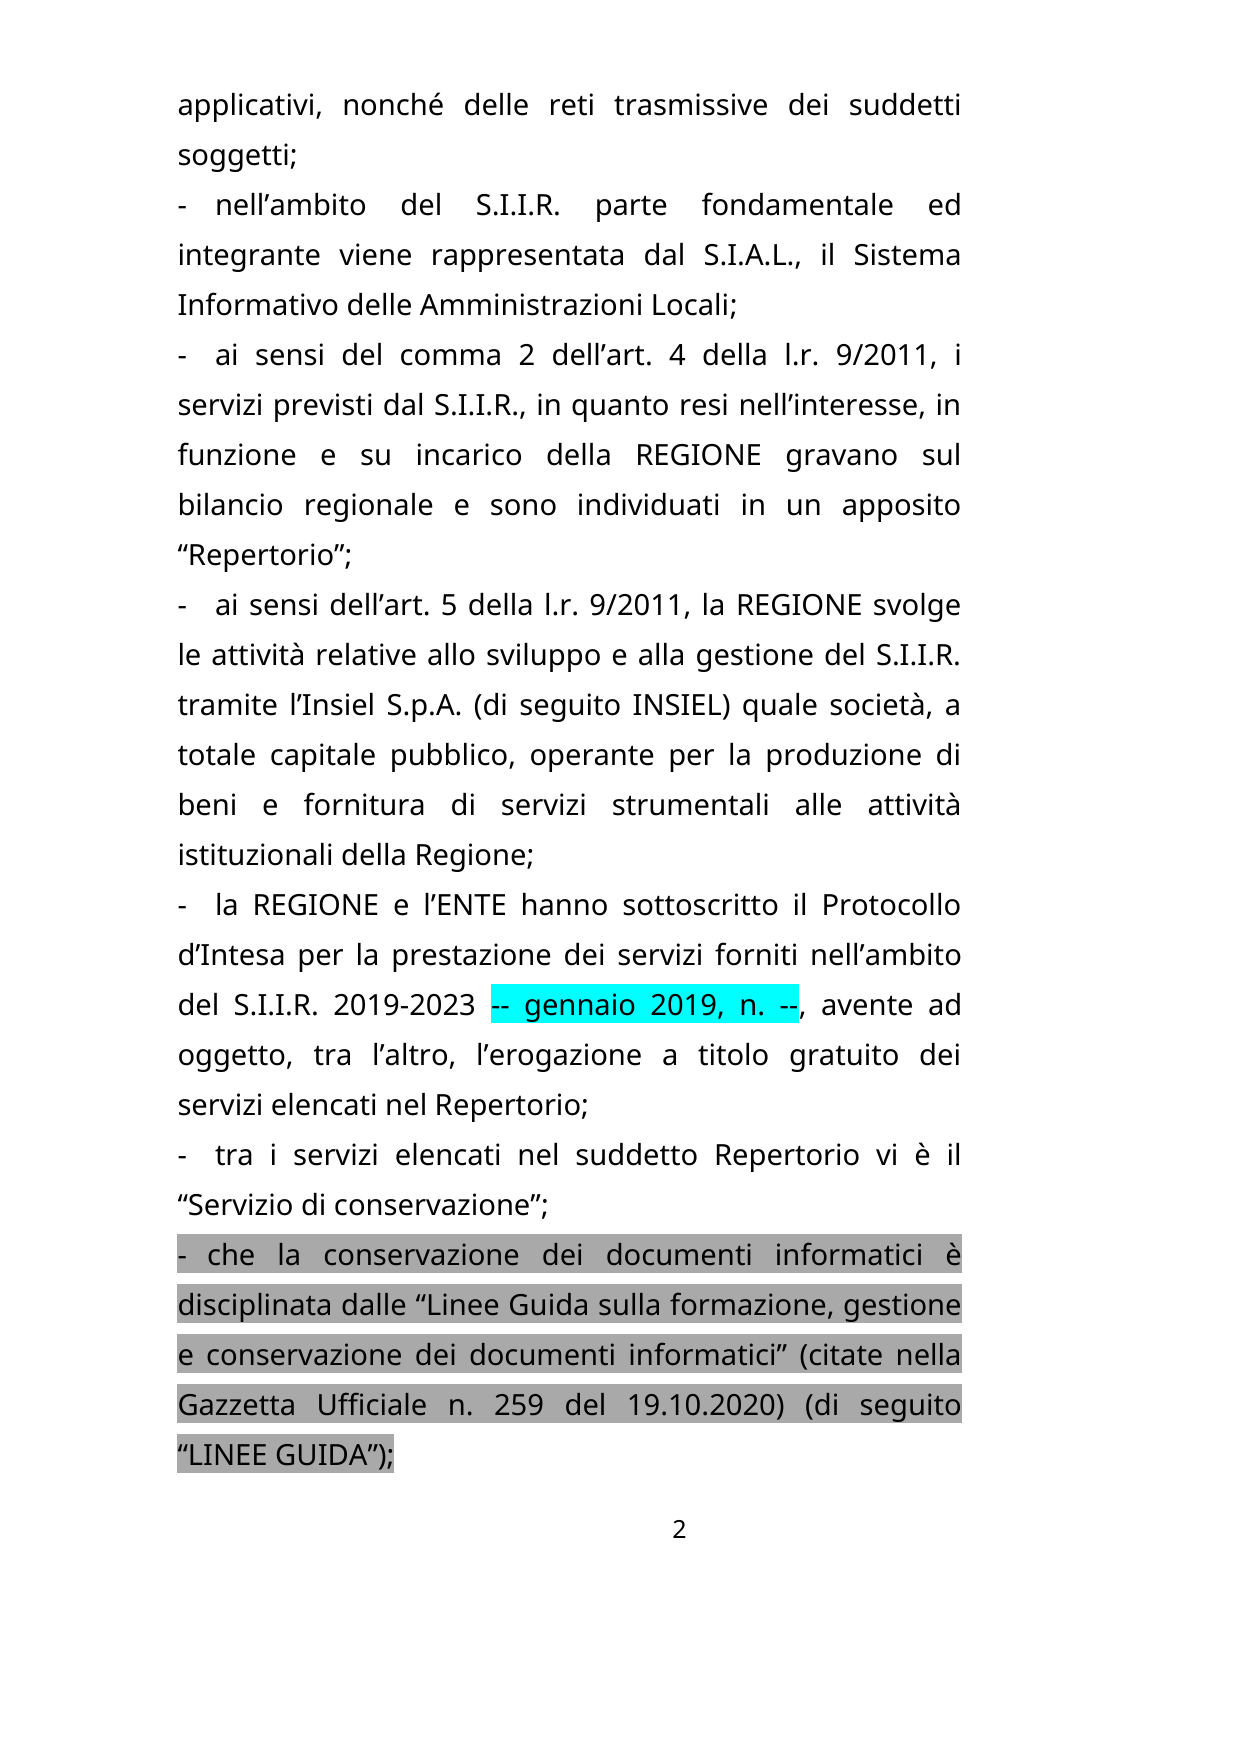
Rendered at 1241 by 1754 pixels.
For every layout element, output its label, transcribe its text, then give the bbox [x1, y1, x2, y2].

text - che la conservazione dei documenti informatici è disciplinata dalle “Linee Guida sulla formazione, gestione e conservazione dei documenti informatici” (citate nella Gazzetta Ufficiale n. 259 del 19.10.2020) (di seguito “LINEE GUIDA”); [177, 1225, 962, 1475]
text - ai sensi del comma 2 dell’art. 4 della l.r. 9/2011, i servizi previsti dal S.I.I.R., in quanto resi nell’interesse, in funzione e su incarico della REGIONE gravano sul bilancio regionale e sono individuati in un apposito “Repertorio”; [177, 325, 962, 575]
text - nell’ambito del S.I.I.R. parte fondamentale ed integrante viene rappresentata dal S.I.A.L., il Sistema Informativo delle Amministrazioni Locali; [177, 175, 962, 325]
text - la REGIONE e l’ENTE hanno sottoscritto il Protocollo d’Intesa per la prestazione dei servizi forniti nell’ambito del S.I.I.R. 2019-2023 -- gennaio 2019, n. --, avente ad oggetto, tra l’altro, l’erogazione a titolo gratuito dei servizi elencati nel Repertorio; [177, 875, 962, 1125]
text - ai sensi dell’art. 5 della l.r. 9/2011, la REGIONE svolge le attività relative allo sviluppo e alla gestione del S.I.I.R. tramite l’Insiel S.p.A. (di seguito INSIEL) quale società, a totale capitale pubblico, operante per la produzione di beni e fornitura di servizi strumentali alle attività istituzionali della Regione; [177, 575, 962, 875]
text applicativi, nonché delle reti trasmissive dei suddetti soggetti; [177, 75, 962, 175]
text - tra i servizi elencati nel suddetto Repertorio vi è il “Servizio di conservazione”; [177, 1125, 962, 1225]
